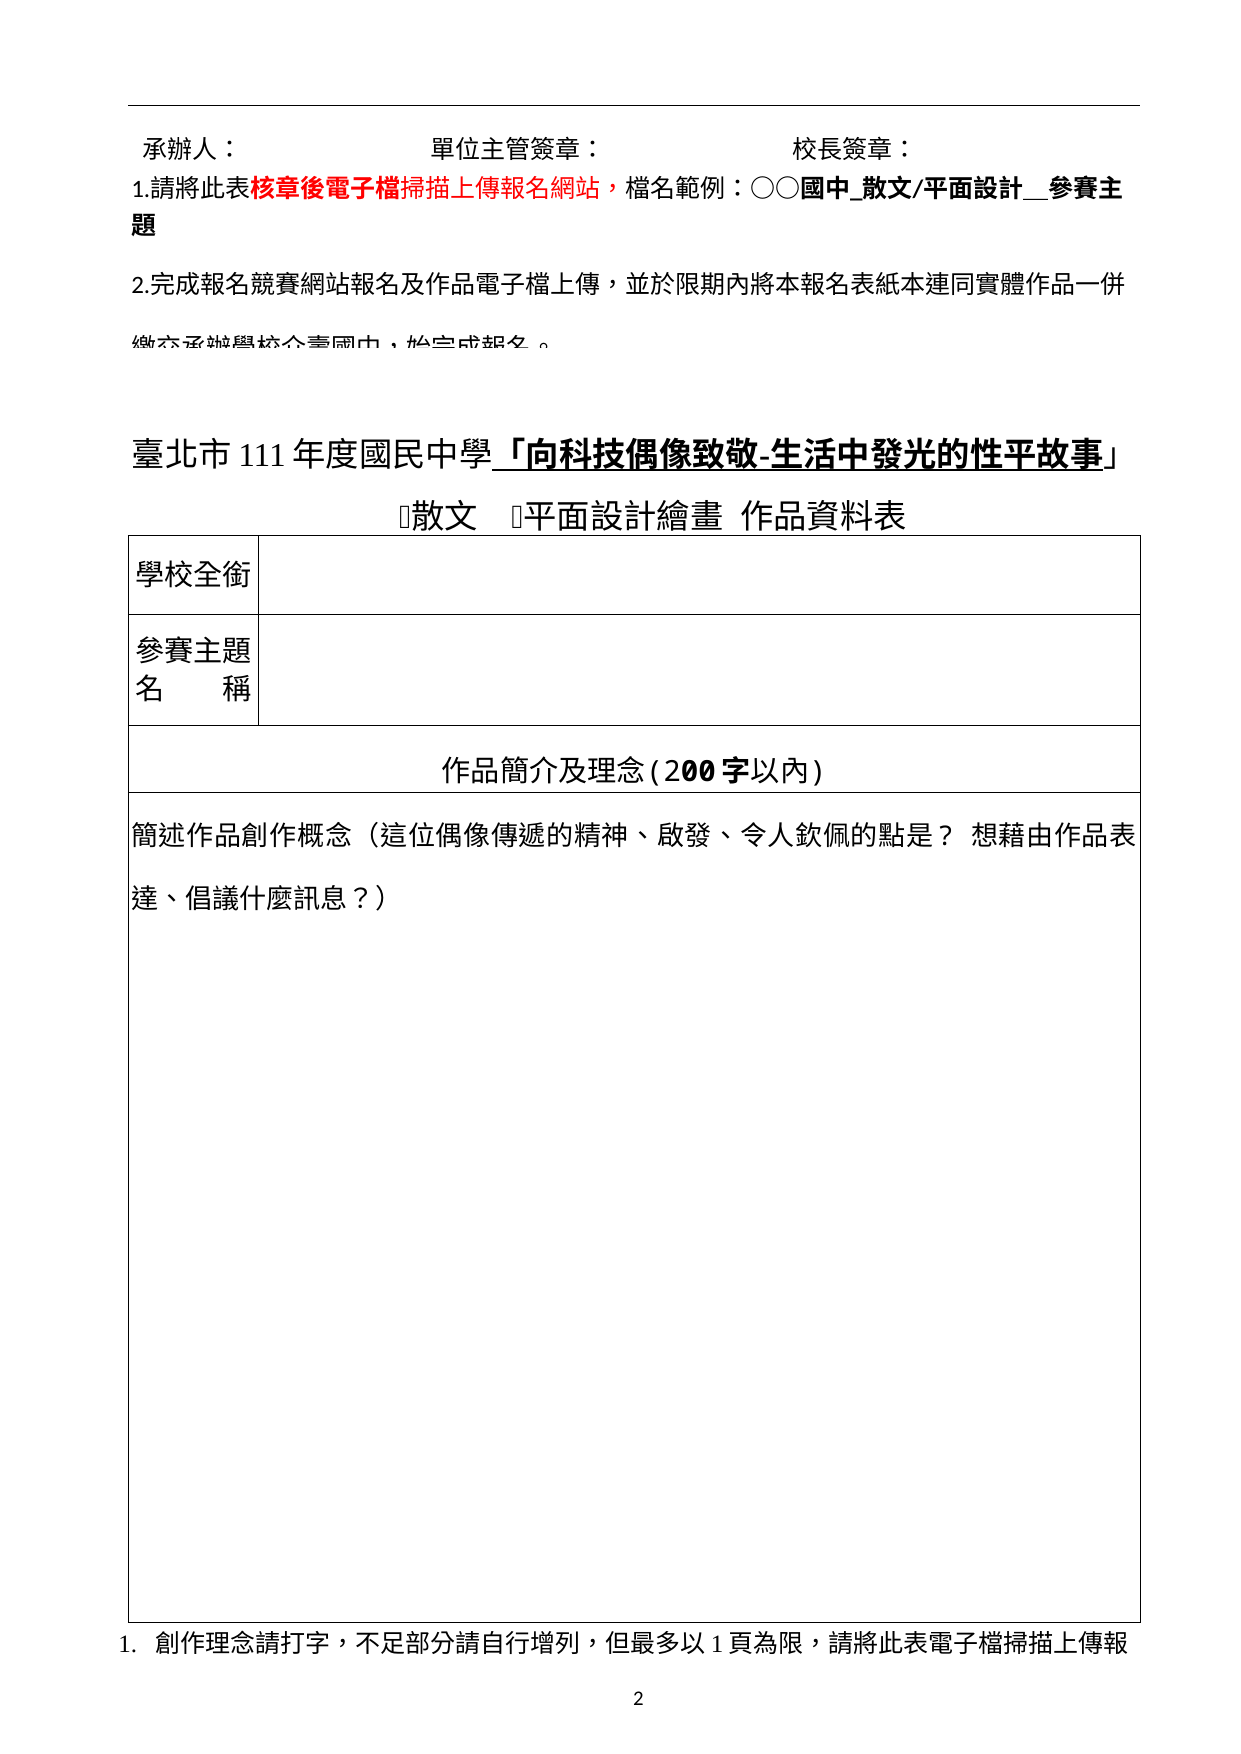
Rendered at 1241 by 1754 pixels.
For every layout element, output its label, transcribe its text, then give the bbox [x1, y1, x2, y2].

table_cell 承辦人： 單位主管簽章： 校長簽章： 1.請將此表核章後電子檔掃描上傳報名網站，檔名範例：○○國中_散文/平面設計＿參賽主題 2.完成報名競賽網站報名及作品電子檔上傳，並於限期內將本報名表紙本連同實體作品一併繳交承辦學校介壽國中，始完成報名。 3.網站網址: http://gg.gg/11a71t [128, 106, 1140, 348]
table_cell 參賽主題 名 稱 [129, 615, 258, 725]
table_cell 學校全銜 [129, 536, 258, 613]
table_cell 作品簡介及理念(200字以內) [129, 726, 1140, 792]
table_cell 臺北市111年度國民中學「向科技偶像致敬-生活中發光的性平故事」 散文 平面設計繪畫 作品資料表 [128, 348, 1140, 535]
table_cell [259, 615, 1140, 725]
table_cell [259, 536, 1140, 613]
list 創作理念請打字，不足部分請自行增列，但最多以1頁為限，請將此表電子檔掃描上傳報 [118, 1623, 1150, 1659]
table_cell 簡述作品創作概念（這位偶像傳遞的精神、啟發、令人欽佩的點是? 想藉由作品表達、倡議什麼訊息？） [129, 793, 1140, 1622]
